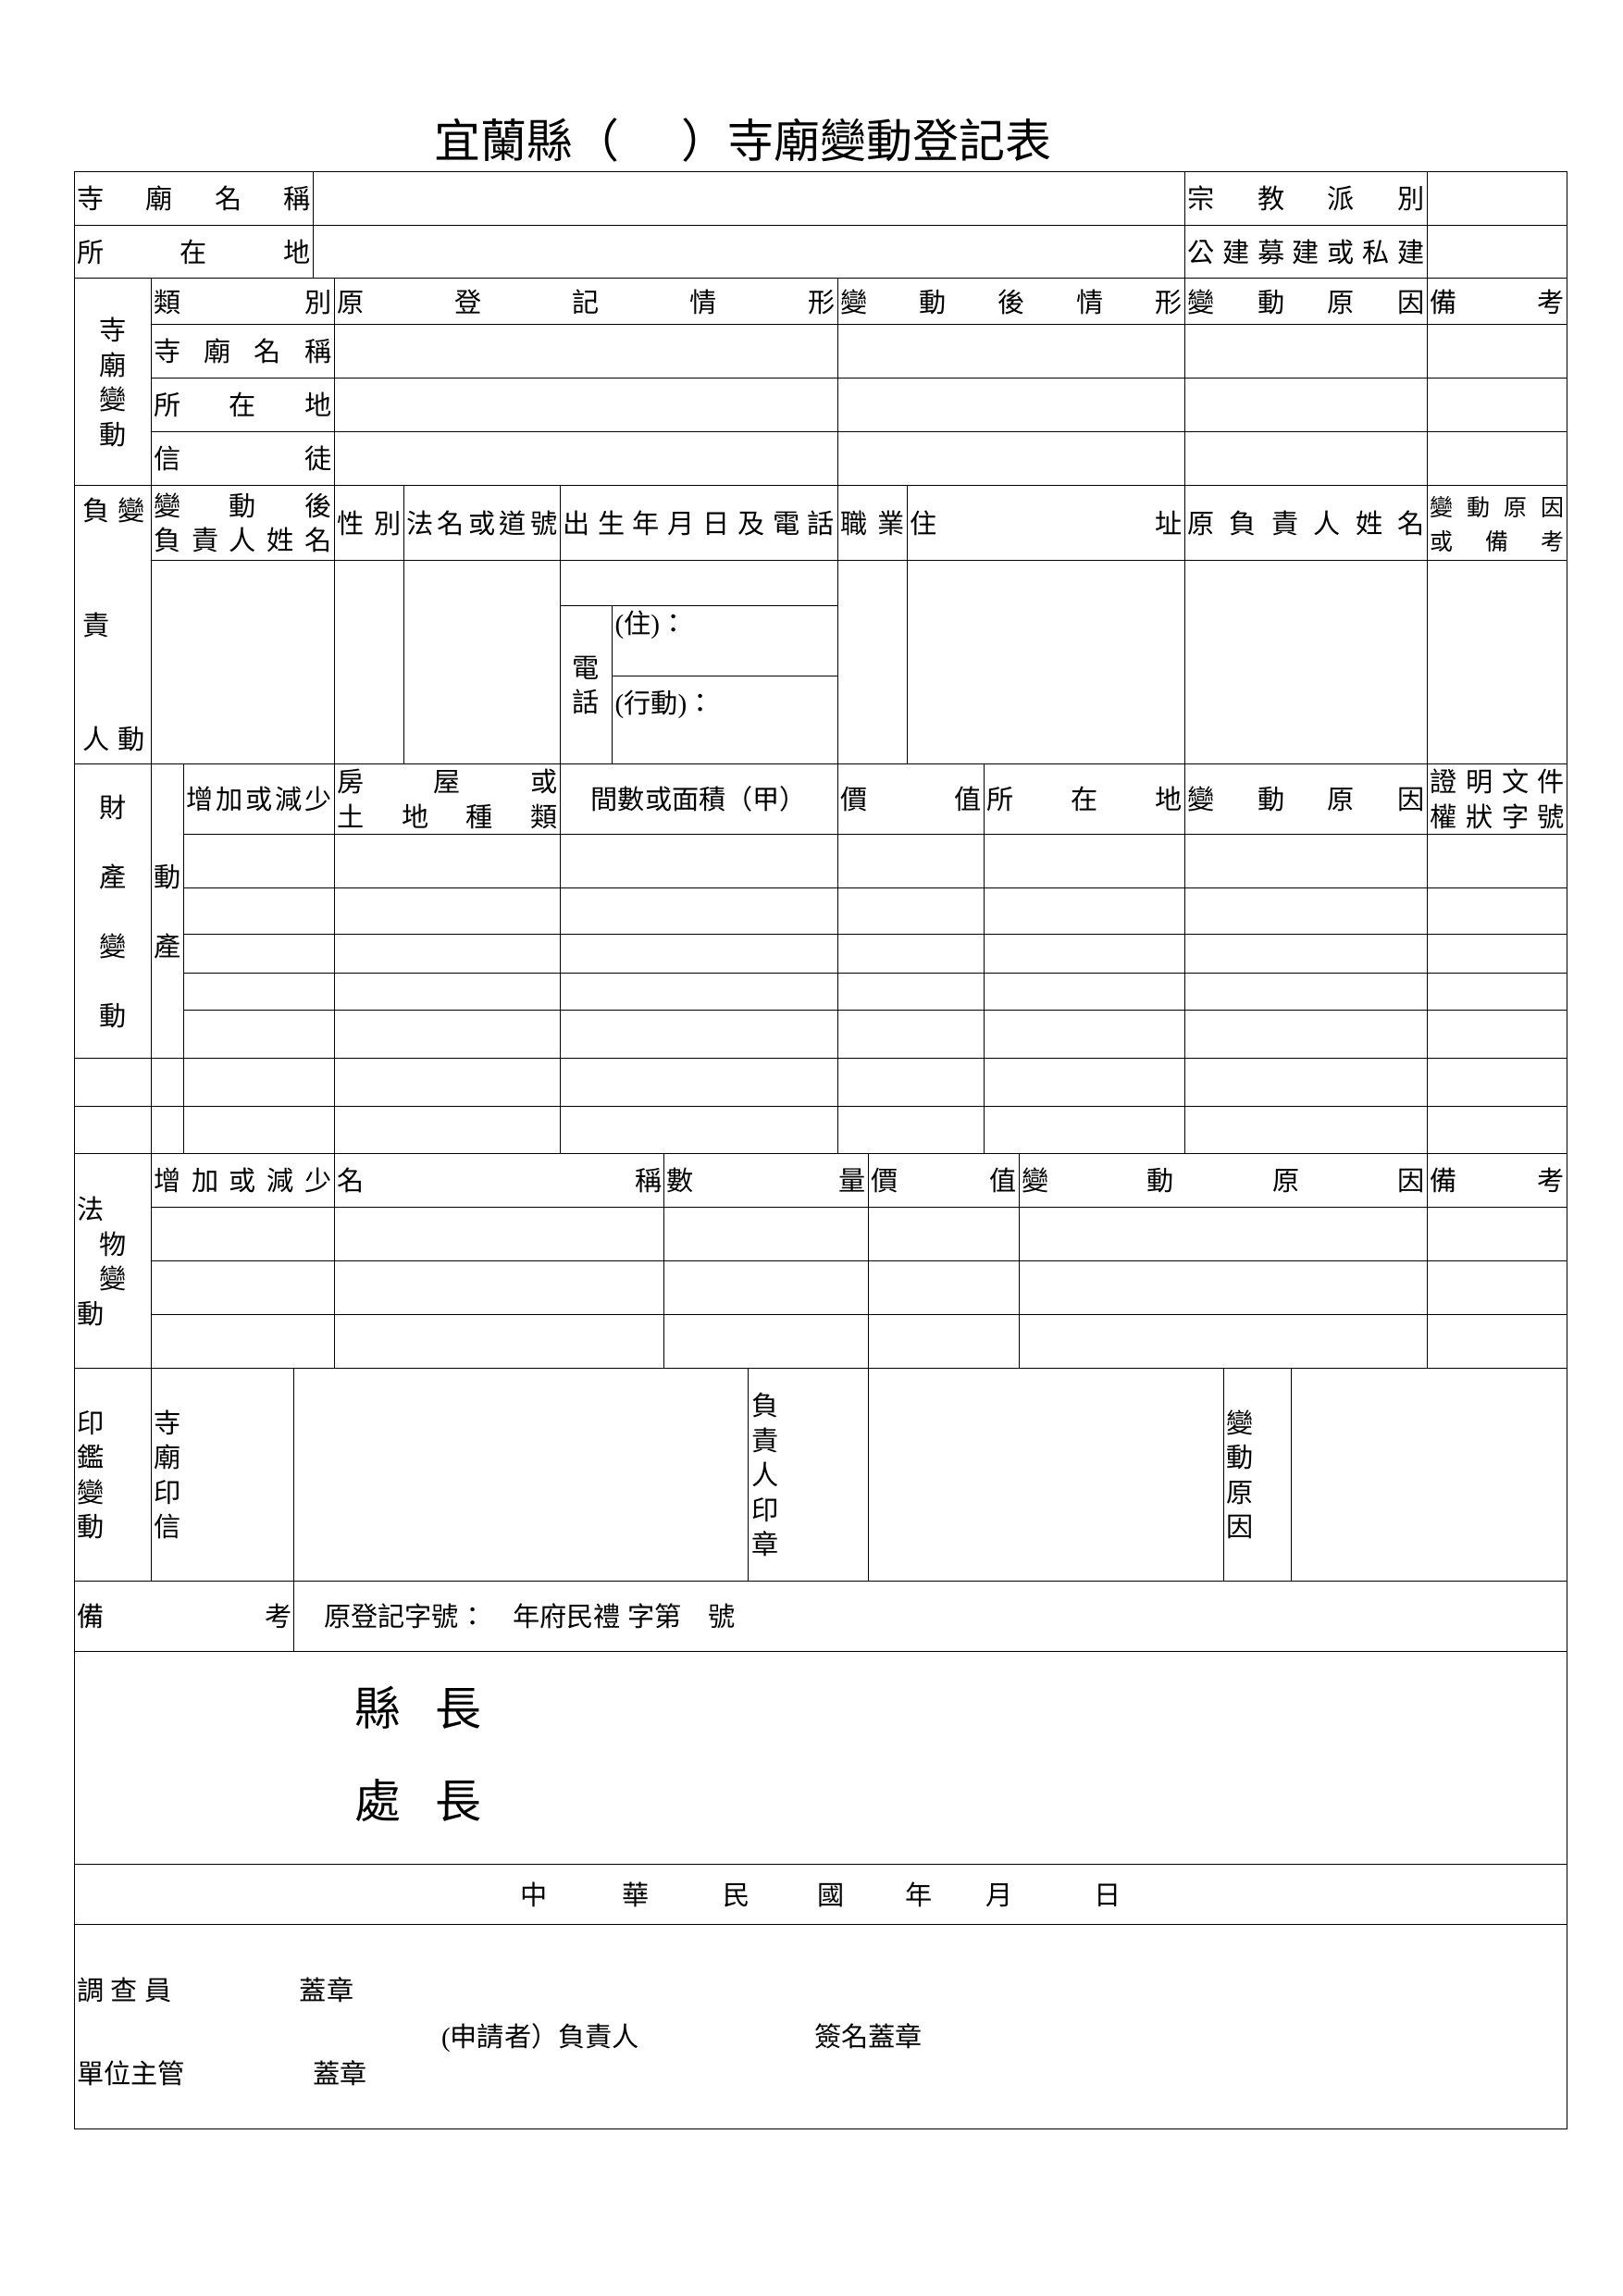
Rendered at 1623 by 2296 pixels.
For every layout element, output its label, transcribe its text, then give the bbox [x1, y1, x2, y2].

table_cell [561, 835, 837, 887]
table_cell [1020, 1261, 1427, 1314]
table_cell 縣 長 處 長 [75, 1652, 1567, 1864]
table_cell [985, 835, 1184, 887]
table_cell 名稱 [335, 1154, 663, 1207]
table_cell [838, 1107, 984, 1153]
table_cell [838, 974, 984, 1010]
table_cell [561, 1107, 837, 1153]
table_cell 性別 [335, 486, 403, 560]
table_cell 所在地 [985, 764, 1184, 834]
table_cell 電話 [561, 606, 612, 763]
table_cell [335, 1107, 560, 1153]
table_cell 數量 [664, 1154, 868, 1207]
table_cell [152, 1315, 334, 1367]
table_cell 法 物 變 動 [75, 1154, 151, 1367]
table_cell [335, 325, 837, 378]
table_cell [1428, 1011, 1567, 1058]
table_cell [1185, 432, 1427, 485]
table_cell [184, 835, 334, 887]
table_cell [184, 1107, 334, 1153]
table_cell 變 動 原 因 [1224, 1369, 1291, 1581]
table_cell [335, 561, 403, 763]
table_cell 寺 廟 印 信 [152, 1369, 293, 1581]
table_cell 寺廟名稱 [152, 325, 334, 378]
table_cell [908, 561, 1184, 763]
table_cell [1185, 888, 1427, 933]
table_cell (住)： [613, 606, 837, 676]
table_cell 價值 [869, 1154, 1019, 1207]
table_cell [561, 561, 837, 605]
table_cell [1185, 935, 1427, 973]
table_cell [335, 1261, 663, 1314]
table_cell [1428, 888, 1567, 933]
table_header [1428, 172, 1567, 224]
table_cell [1185, 325, 1427, 378]
table_cell [1428, 325, 1567, 378]
table_cell 增加或減少 [184, 764, 334, 834]
table_cell [335, 1315, 663, 1367]
table_cell [152, 1107, 183, 1153]
table_cell 動 產 [152, 764, 183, 1058]
table_cell [184, 1011, 334, 1058]
table_cell [152, 1059, 183, 1105]
table_cell 間數或面積（甲） [561, 764, 837, 834]
table_header [314, 172, 1184, 224]
table_cell 增加或減少 [152, 1154, 334, 1207]
table_cell 變動原因 [1020, 1154, 1427, 1207]
table_cell [838, 561, 907, 763]
table_cell [1428, 1107, 1567, 1153]
table_cell [838, 835, 984, 887]
table_cell 變動後情形 [838, 279, 1184, 324]
table_cell [1428, 226, 1567, 278]
table_cell [335, 974, 560, 1010]
table_cell 負 責 人 印 章 [749, 1369, 868, 1581]
table_cell [838, 432, 1184, 485]
table_cell [838, 379, 1184, 431]
table_cell [985, 974, 1184, 1010]
table_cell 類別 [152, 279, 334, 324]
table_cell 公建募建或私建 [1185, 226, 1427, 278]
table_cell [561, 888, 837, 933]
table_cell [985, 935, 1184, 973]
table_cell [184, 974, 334, 1010]
table_cell [1428, 974, 1567, 1010]
table_cell 出生年月日及電話 [561, 486, 837, 560]
table_cell [664, 1208, 868, 1260]
table_header 寺廟名稱 [75, 172, 313, 224]
table_cell 證明文件 權狀字號 [1428, 764, 1567, 834]
table_cell 變動原因 [1185, 279, 1427, 324]
table_cell [404, 561, 560, 763]
table_cell 備考 [1428, 1154, 1567, 1207]
table_cell [869, 1261, 1019, 1314]
table_cell 原登記字號： 年府民禮 字第 號 [294, 1582, 1567, 1650]
table_cell [184, 1059, 334, 1105]
table_cell [184, 935, 334, 973]
table_cell [838, 1059, 984, 1105]
table_cell [152, 1208, 334, 1260]
text 宜蘭縣（ ）寺廟變動登記表 100年4月28日修正 [109, 104, 1519, 170]
table_cell [1185, 1059, 1427, 1105]
table_cell [335, 1011, 560, 1058]
table_cell 房屋或 土地種類 [335, 764, 560, 834]
table_cell [985, 1107, 1184, 1153]
table_cell [335, 888, 560, 933]
table_cell [335, 835, 560, 887]
table_cell [1428, 1261, 1567, 1314]
table_cell 價值 [838, 764, 984, 834]
table_cell [1428, 1208, 1567, 1260]
table_cell 調 查 員 蓋章 (申請者）負責人 簽名蓋章 單位主管 蓋章 [75, 1925, 1567, 2128]
table_cell 所在地 [152, 379, 334, 431]
table_cell 法名或道號 [404, 486, 560, 560]
table_cell [561, 1011, 837, 1058]
table_cell 變動原因 或備考 [1428, 486, 1567, 560]
table_cell [335, 1059, 560, 1105]
table_cell [1428, 835, 1567, 887]
table_cell [1428, 432, 1567, 485]
table_cell 原負責人姓名 [1185, 486, 1427, 560]
table_cell 備考 [75, 1582, 293, 1650]
table_cell [335, 935, 560, 973]
table_cell [152, 561, 334, 763]
table_cell [335, 432, 837, 485]
table_cell [838, 1011, 984, 1058]
table_cell 寺 廟 變 動 [75, 279, 151, 485]
table_cell 變動 負責人 [75, 486, 151, 763]
table_cell [561, 1059, 837, 1105]
table_cell [985, 888, 1184, 933]
table_cell [1185, 835, 1427, 887]
table_cell 財 產 變 動 [75, 764, 151, 1058]
table_cell [1185, 379, 1427, 431]
table_cell 印 鑑 變 動 [75, 1369, 151, 1581]
table_cell [314, 226, 1184, 278]
table_cell [75, 1107, 151, 1153]
table_cell [1292, 1369, 1567, 1581]
table_cell [838, 325, 1184, 378]
table_cell [869, 1315, 1019, 1367]
table_cell [1185, 1107, 1427, 1153]
table_cell [1428, 935, 1567, 973]
table_cell 所在地 [75, 226, 313, 278]
table_cell [75, 1059, 151, 1105]
table_cell 變動原因 [1185, 764, 1427, 834]
table_header 宗教派別 [1185, 172, 1427, 224]
table_cell [869, 1208, 1019, 1260]
table_cell [561, 935, 837, 973]
table_cell [152, 1261, 334, 1314]
table_cell [664, 1315, 868, 1367]
table_cell [985, 1011, 1184, 1058]
table_cell 變動後 負責人姓名 [152, 486, 334, 560]
table_cell [1428, 379, 1567, 431]
table_cell [869, 1369, 1223, 1581]
table_cell [1185, 974, 1427, 1010]
table_cell [1428, 561, 1567, 763]
table_cell [294, 1369, 748, 1581]
table_cell [561, 974, 837, 1010]
table_cell 原登記情形 [335, 279, 837, 324]
table_cell [1428, 1059, 1567, 1105]
table_cell [1428, 1315, 1567, 1367]
table_cell 信徒 [152, 432, 334, 485]
table_cell [838, 935, 984, 973]
table_cell [1020, 1208, 1427, 1260]
table_cell [1020, 1315, 1427, 1367]
table_cell [1185, 1011, 1427, 1058]
table_cell [1185, 561, 1427, 763]
table_cell 中 華 民 國 年 月 日 [75, 1865, 1567, 1924]
table_cell 備考 [1428, 279, 1567, 324]
table_cell 職業 [838, 486, 907, 560]
table_cell [838, 888, 984, 933]
table_cell [184, 888, 334, 933]
table_cell 住址 [908, 486, 1184, 560]
table_cell [335, 1208, 663, 1260]
table_cell [985, 1059, 1184, 1105]
table_cell [335, 379, 837, 431]
table_cell (行動)： [613, 676, 837, 763]
table_cell [664, 1261, 868, 1314]
